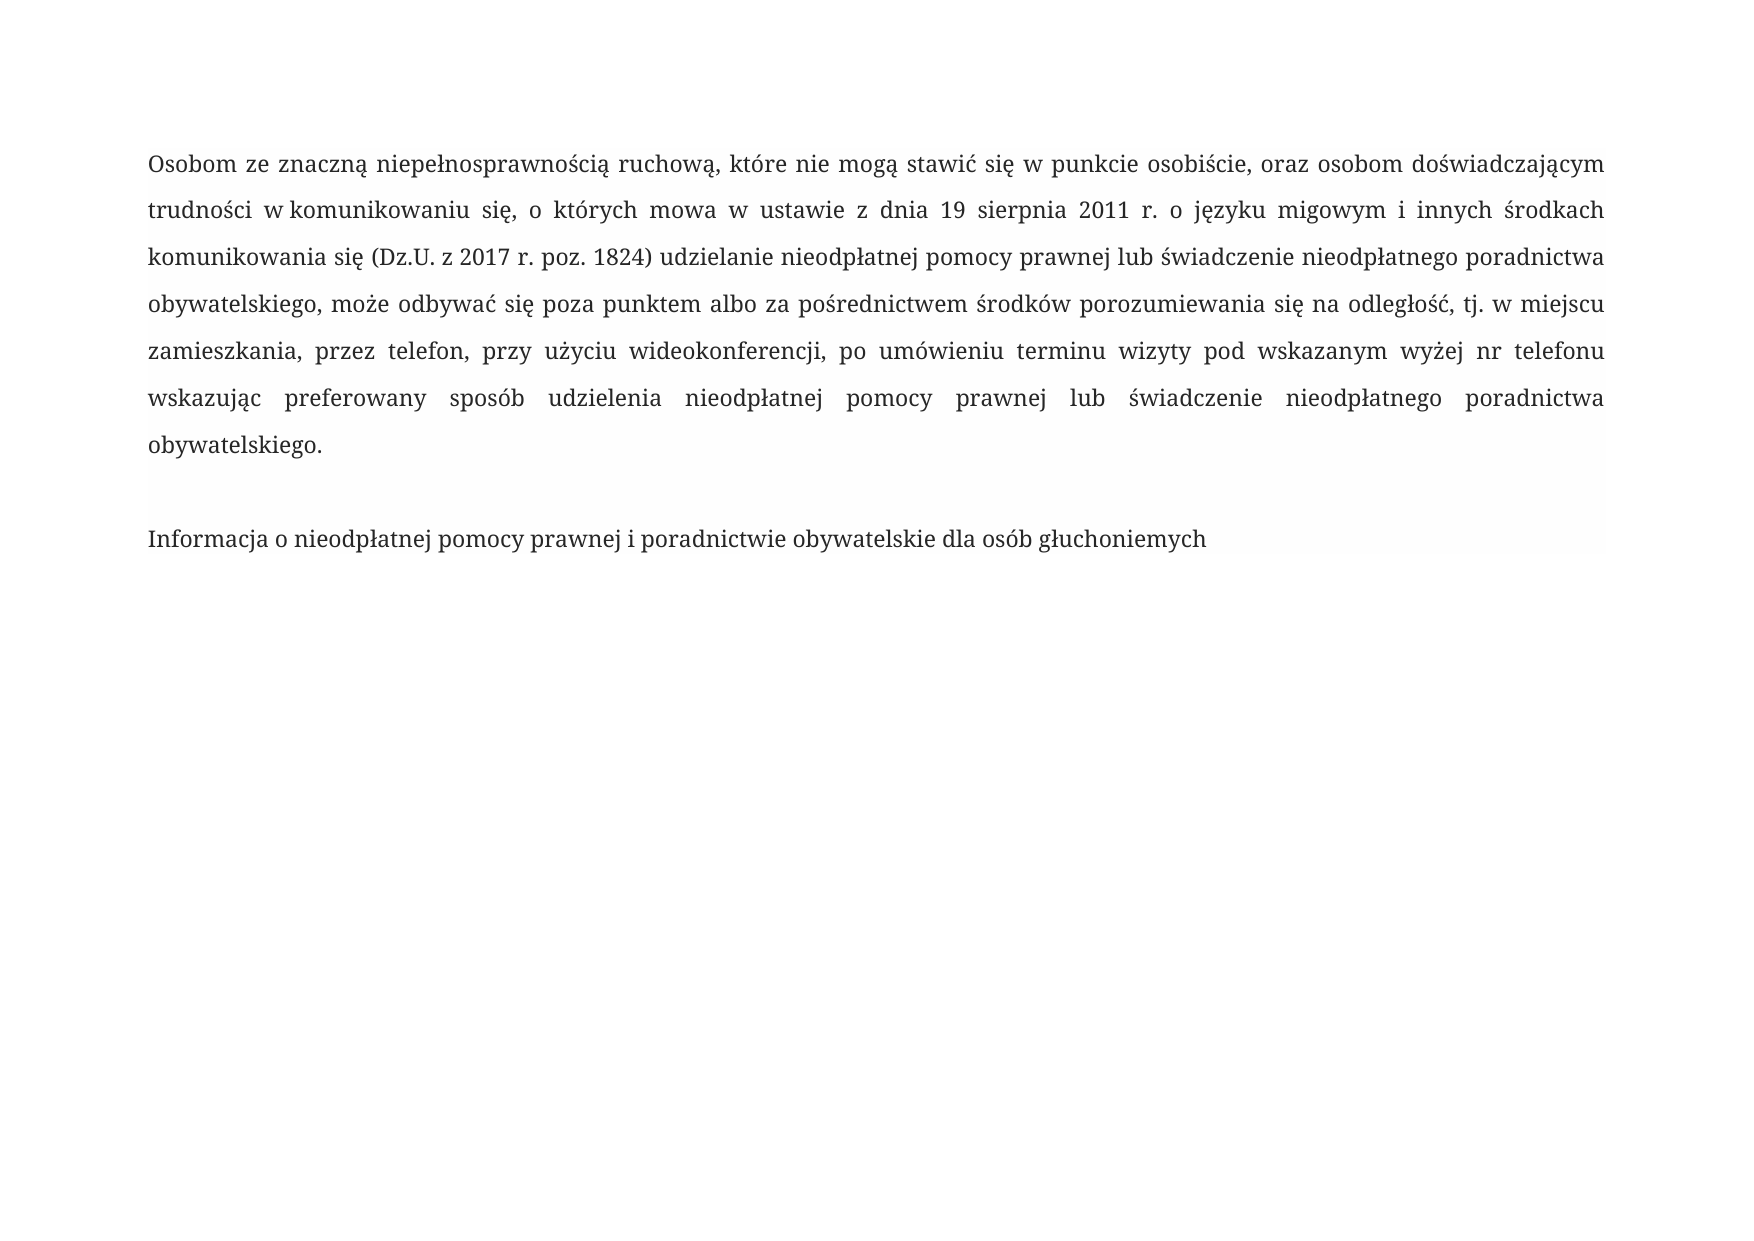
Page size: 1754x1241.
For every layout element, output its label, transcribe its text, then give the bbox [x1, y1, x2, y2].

text Informacja o nieodpłatnej pomocy prawnej i poradnictwie obywatelskie dla osób głuchoniemych [148, 523, 1606, 554]
text Osobom ze znaczną niepełnosprawnością ruchową, które nie mogą stawić się w punkcie osobiście, oraz osobom doświadczającym trudności w komunikowaniu się, o których mowa w ustawie z dnia 19 sierpnia 2011 r. o języku migowym i innych środkach komunikowania się (Dz.U. z 2017 r. poz. 1824) udzielanie nieodpłatnej pomocy prawnej lub świadczenie nieodpłatnego poradnictwa obywatelskiego, może odbywać się poza punktem albo za pośrednictwem środków porozumiewania się na odległość, tj. w miejscu zamieszkania, przez telefon, przy użyciu wideokonferencji, po umówieniu terminu wizyty pod wskazanym wyżej nr telefonu wskazując preferowany sposób udzielenia nieodpłatnej pomocy prawnej lub świadczenie nieodpłatnego poradnictwa obywatelskiego. [148, 148, 1606, 460]
